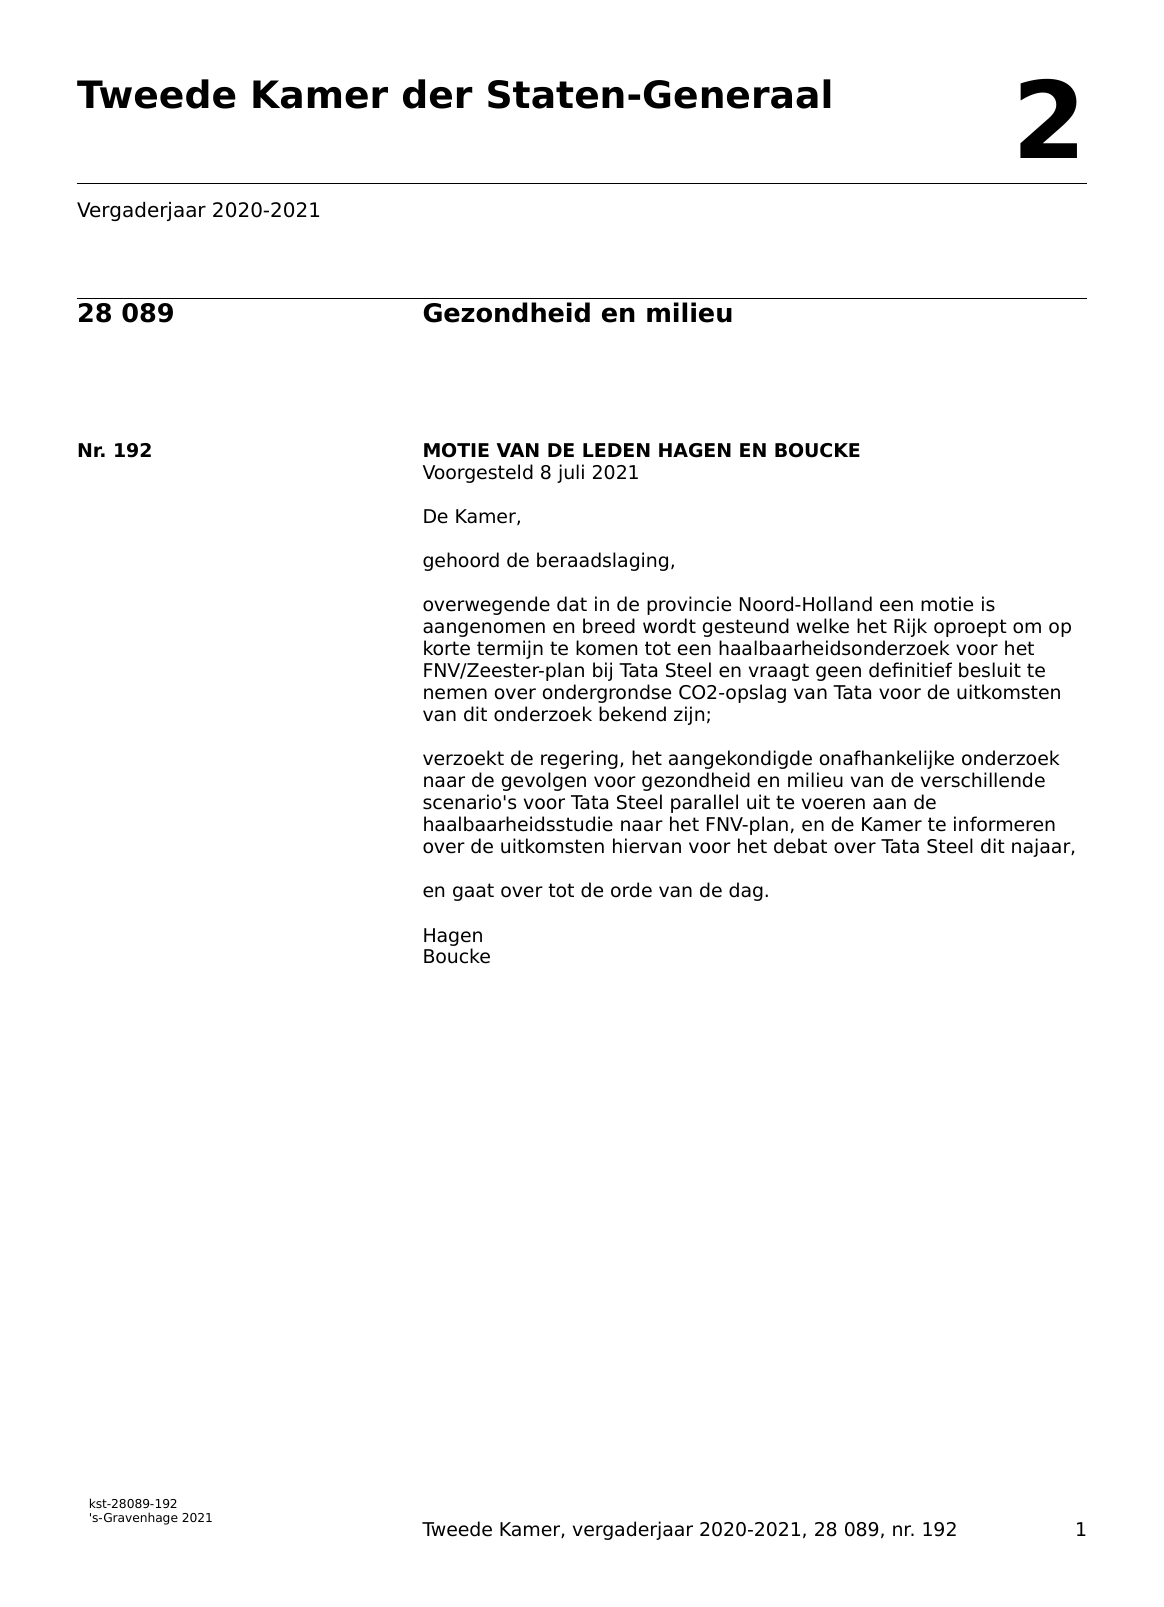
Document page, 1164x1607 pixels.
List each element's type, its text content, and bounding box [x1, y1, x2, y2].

text verzoekt de regering, het aangekondigde onafhankelijke onderzoek naar de gevolgen voor gezondheid en milieu van de verschillende scenario's voor Tata Steel parallel uit te voeren aan de haalbaarheidsstudie naar het FNV-plan, en de Kamer te informeren over de uitkomsten hiervan voor het debat over Tata Steel dit najaar, [422, 748, 1087, 858]
text en gaat over tot de orde van de dag. [422, 880, 1087, 902]
table_header 2 [886, 59, 1087, 183]
text gehoord de beraadslaging, [422, 550, 1087, 572]
text kst-28089-192 [88, 1497, 323, 1511]
text overwegende dat in de provincie Noord-Holland een motie is aangenomen en breed wordt gesteund welke het Rijk oproept om op korte termijn te komen tot een haalbaarheidsonderzoek voor het FNV/Zeester-plan bij Tata Steel en vraagt geen definitief besluit te nemen over ondergrondse CO2-opslag van Tata voor de uitkomsten van dit onderzoek bekend zijn; [422, 594, 1087, 726]
table_cell Vergaderjaar 2020-2021 [77, 184, 1087, 298]
text De Kamer, [422, 506, 1087, 528]
text Voorgesteld 8 juli 2021 [422, 462, 1087, 484]
table_header Tweede Kamer der Staten-Generaal [77, 59, 886, 183]
subtitle Nr. 192 MOTIE VAN DE LEDEN HAGEN EN BOUCKE [77, 440, 1087, 462]
text Boucke [422, 946, 1087, 968]
text Hagen [422, 924, 1087, 946]
subtitle 28 089 Gezondheid en milieu [77, 299, 1087, 329]
text 's-Gravenhage 2021 [88, 1511, 323, 1525]
